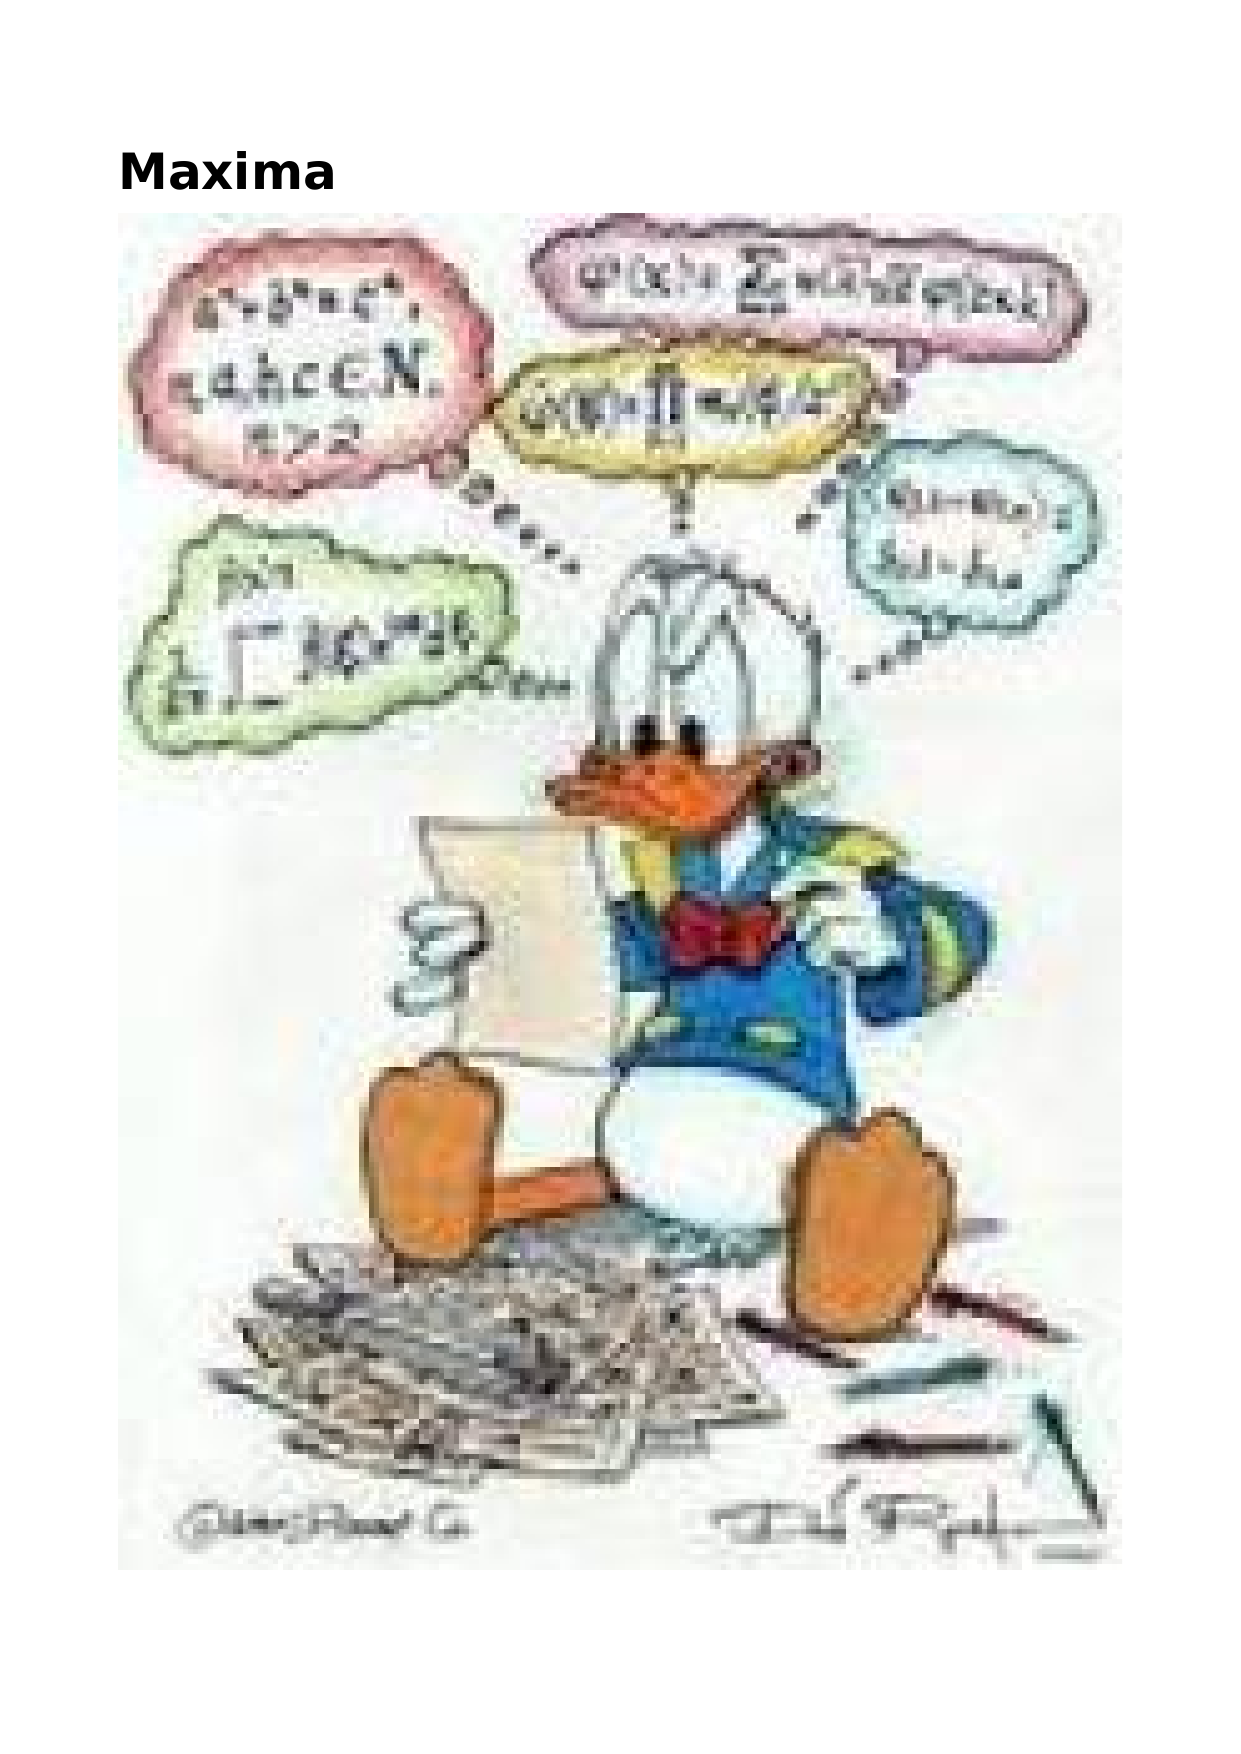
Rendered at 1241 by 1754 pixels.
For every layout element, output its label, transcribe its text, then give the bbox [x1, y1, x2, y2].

picture [118, 213, 1123, 1570]
subtitle Maxima [118, 143, 1122, 201]
